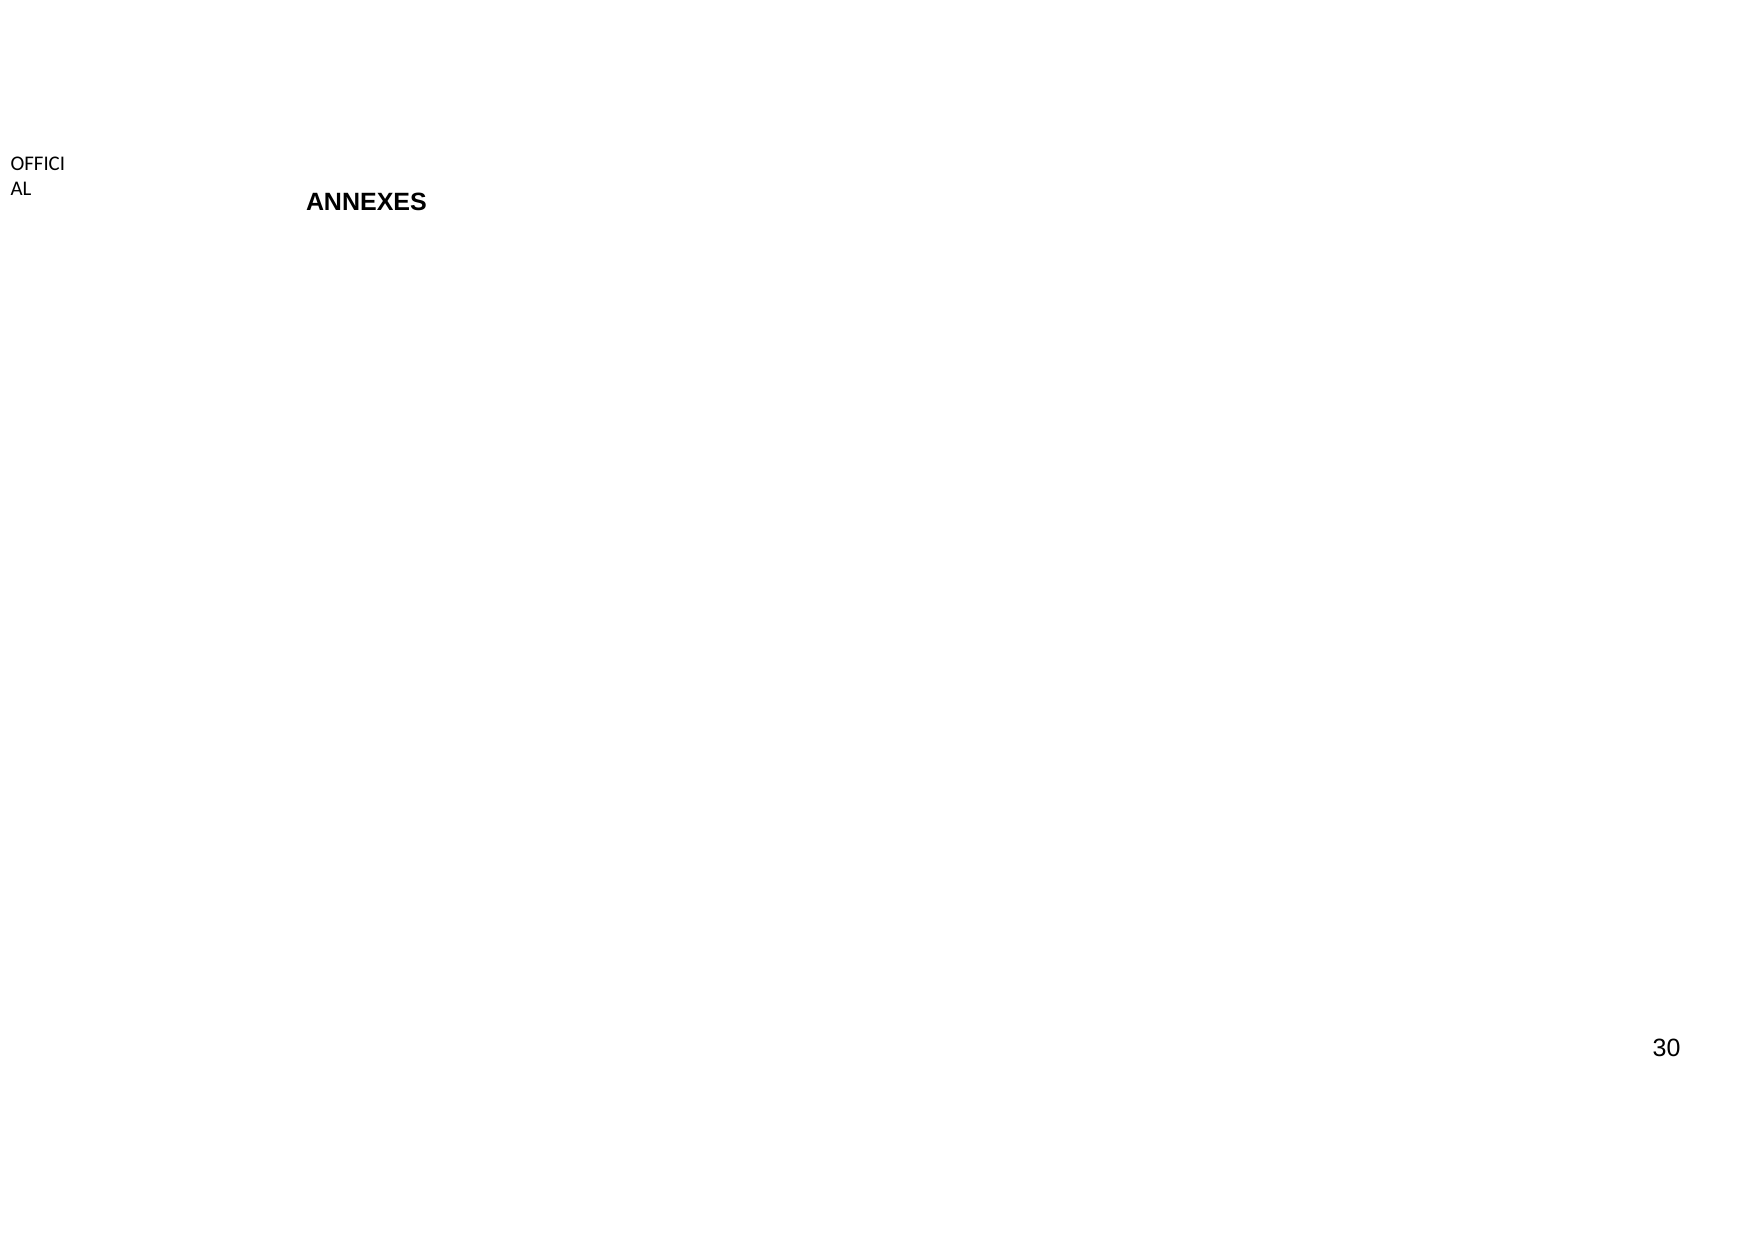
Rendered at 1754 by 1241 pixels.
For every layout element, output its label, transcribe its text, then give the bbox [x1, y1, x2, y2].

text ANNEXES [306, 187, 443, 216]
